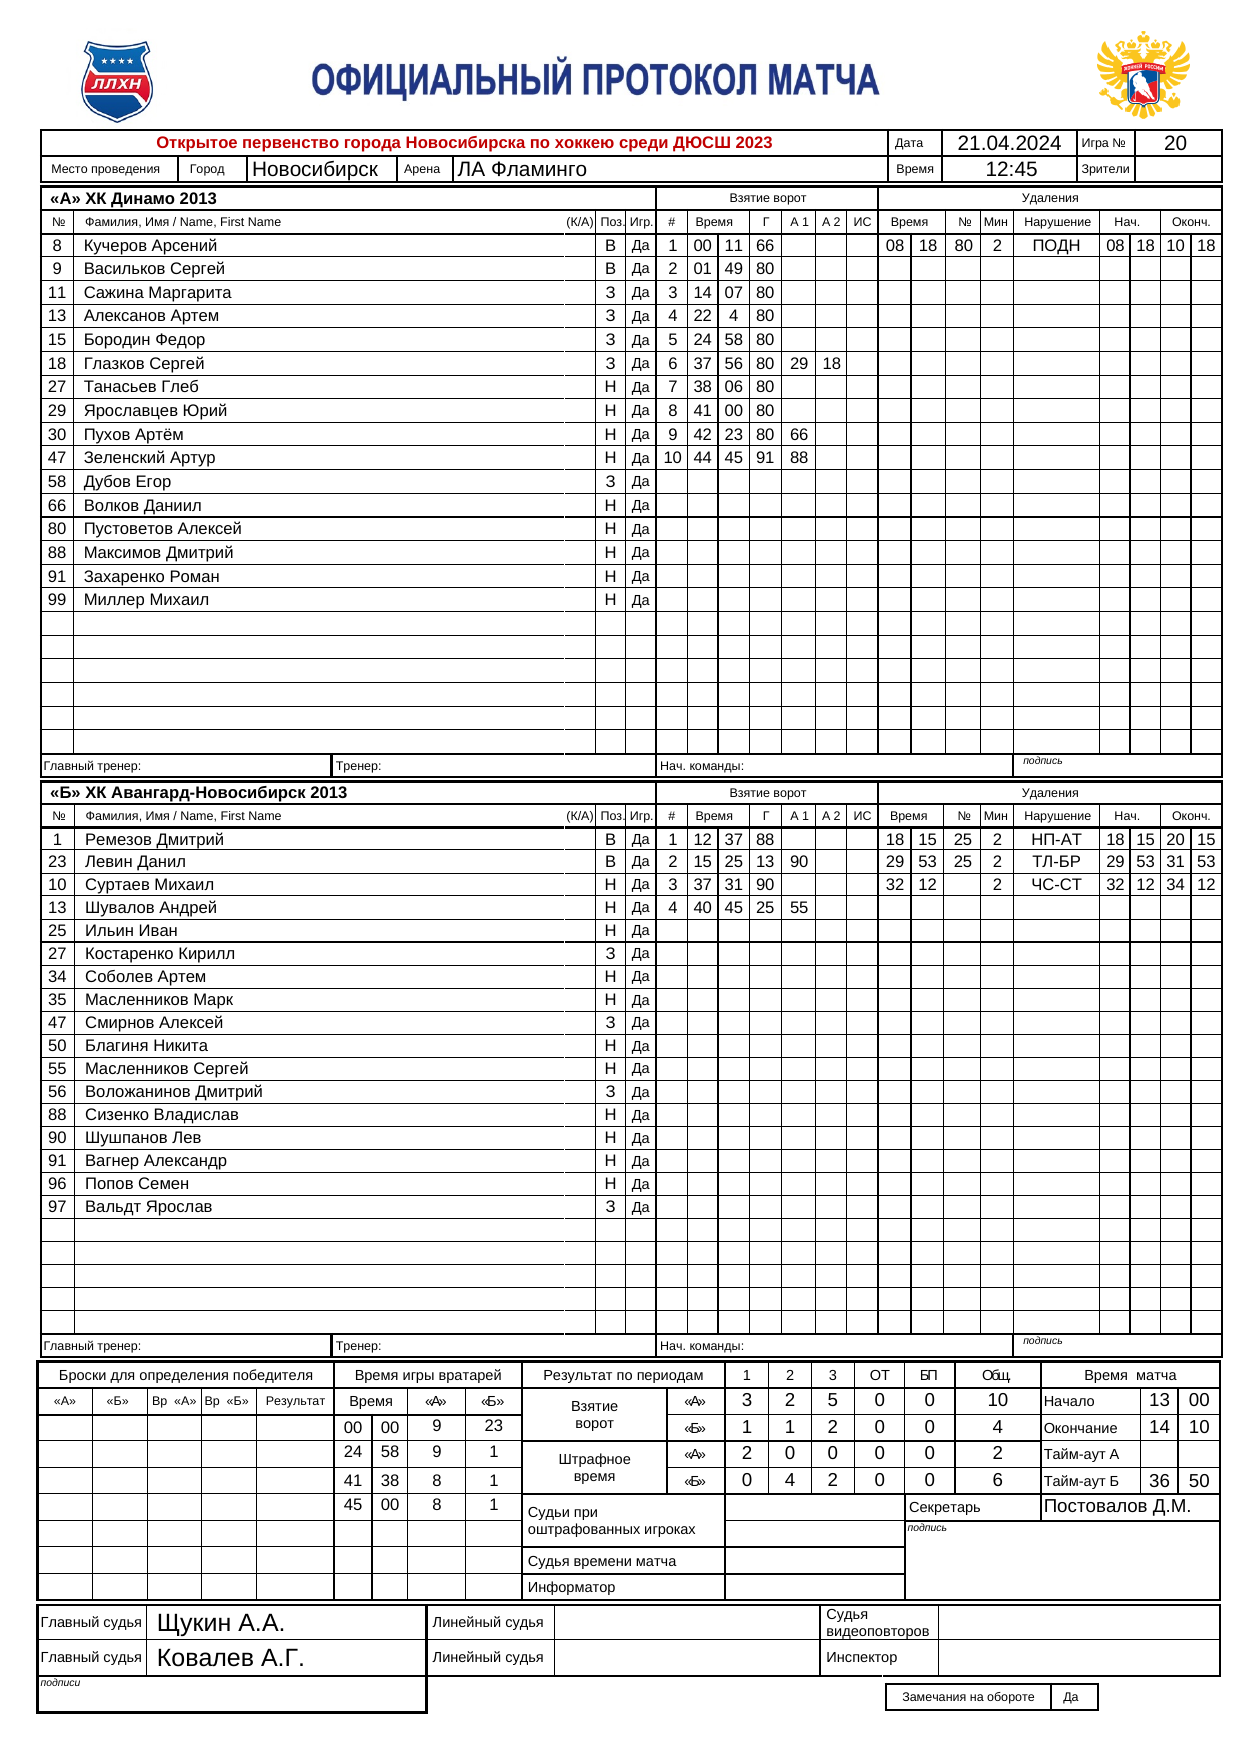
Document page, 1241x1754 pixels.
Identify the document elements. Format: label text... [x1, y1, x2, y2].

table_cell [847, 1242, 877, 1264]
table_cell [946, 352, 980, 374]
table_cell [816, 446, 846, 469]
table_cell [75, 1242, 564, 1264]
table_cell [1100, 518, 1129, 540]
table_cell [565, 1058, 595, 1079]
table_cell Шувалов Андрей [75, 896, 564, 918]
table_cell [1014, 588, 1099, 611]
table_cell [816, 399, 846, 422]
table_cell 24 [688, 328, 717, 351]
table_cell Да [626, 920, 655, 941]
table_cell [1161, 659, 1190, 682]
table_cell [688, 1081, 717, 1103]
table_cell [879, 1265, 910, 1287]
table_cell Да [626, 470, 655, 493]
table_cell [688, 943, 717, 964]
table_cell [1161, 541, 1190, 564]
table_cell [1161, 281, 1190, 303]
table_cell [847, 423, 877, 445]
table_cell Инспектор [821, 1640, 938, 1675]
table_cell 0 [855, 1442, 904, 1467]
table_cell [816, 612, 846, 634]
table_cell [782, 565, 815, 587]
table_cell [719, 1196, 749, 1218]
table_cell Васильков Сергей [74, 257, 564, 280]
table_cell Бородин Федор [74, 328, 564, 351]
table_cell [1161, 1288, 1190, 1310]
table_cell [1192, 565, 1221, 587]
table_cell [782, 1242, 815, 1264]
table_cell [1131, 565, 1160, 587]
table_cell [944, 1265, 980, 1287]
table_header Время игры вратарей [335, 1363, 521, 1387]
table_cell [565, 376, 595, 398]
table_cell 0 [855, 1389, 904, 1413]
table_cell Арена [398, 157, 452, 181]
table_cell [782, 920, 815, 941]
table_cell подпись [1014, 1335, 1221, 1356]
table_cell [912, 470, 945, 493]
table_cell [1192, 494, 1221, 516]
table_cell [981, 943, 1013, 964]
table_cell [879, 281, 910, 303]
table_cell [750, 1265, 781, 1287]
table_cell Время [688, 211, 749, 233]
table_cell [565, 1081, 595, 1103]
table_cell [782, 1288, 815, 1310]
table_cell [782, 659, 815, 682]
table_cell [1014, 565, 1099, 587]
table_cell [1100, 1311, 1129, 1333]
table_cell Время [879, 805, 943, 826]
table_cell 08 [879, 235, 910, 256]
table_cell [750, 636, 781, 658]
table_cell [657, 1150, 687, 1172]
table_cell [944, 989, 980, 1011]
table_cell [1014, 1196, 1099, 1218]
table_cell Левин Данил [75, 850, 564, 872]
table_cell [1161, 1265, 1190, 1287]
table_cell Главный судья [39, 1640, 146, 1675]
table_cell [782, 1104, 815, 1126]
table_cell [1100, 470, 1129, 493]
table_cell [816, 989, 846, 1011]
table_cell [816, 1058, 846, 1079]
table_cell [148, 1574, 201, 1599]
table_cell [1192, 376, 1221, 398]
table_cell Захаренко Роман [74, 565, 564, 587]
table_cell [782, 1219, 815, 1241]
table_cell [944, 1081, 980, 1103]
table_cell Да [626, 518, 655, 540]
table_cell [912, 659, 945, 682]
table_cell [688, 1104, 717, 1126]
table_cell [750, 1150, 781, 1172]
table_cell [981, 588, 1013, 611]
table_cell 2 [981, 850, 1013, 872]
table_cell НП-АТ [1014, 829, 1099, 849]
table_cell 0 [905, 1389, 954, 1413]
table_cell 1 [657, 829, 687, 849]
table_cell [1131, 446, 1160, 469]
table_cell [879, 1035, 910, 1057]
table_cell [1192, 659, 1221, 682]
table_cell Новосибирск [248, 157, 396, 181]
table_cell [981, 376, 1013, 398]
table_cell 88 [42, 541, 73, 564]
table_cell [42, 1265, 74, 1287]
table_cell [257, 1468, 333, 1493]
table_cell Оконч. [1161, 805, 1221, 826]
table_cell 58 [719, 328, 749, 351]
table_cell [782, 588, 815, 611]
table_cell 14 [1141, 1415, 1177, 1440]
table_cell [428, 1677, 882, 1711]
table_cell 80 [946, 235, 980, 256]
table_cell [93, 1547, 147, 1573]
table_cell [1131, 352, 1160, 374]
table_cell [1131, 966, 1160, 987]
table_cell Г [750, 211, 781, 233]
table_cell 00 [373, 1416, 407, 1440]
table_cell [1131, 1058, 1160, 1079]
table_cell «Б» [668, 1415, 724, 1440]
table_cell [944, 1058, 980, 1079]
table_cell [981, 257, 1013, 280]
table_cell [719, 565, 749, 587]
table_cell 00 [719, 399, 749, 422]
table_cell [1014, 1173, 1099, 1195]
table_cell [39, 1574, 92, 1599]
table_cell 90 [42, 1127, 74, 1149]
table_header Взятие ворот [657, 783, 877, 803]
table_cell [816, 1012, 846, 1033]
table_cell [1161, 707, 1190, 729]
table_cell 32 [879, 874, 910, 895]
table_cell Да [626, 850, 655, 872]
table_cell Н [596, 1150, 625, 1172]
table_header «Б» ХК Авангард-Новосибирск 2013 [42, 783, 655, 803]
table_cell Линейный судья [428, 1606, 554, 1639]
table_cell [688, 1311, 717, 1333]
table_cell [782, 683, 815, 706]
table_cell [847, 1311, 877, 1333]
table_cell 18 [816, 352, 846, 374]
table_cell [750, 1104, 781, 1126]
table_header 21.04.2024 [943, 131, 1076, 155]
table_cell 3 [657, 281, 687, 303]
table_cell [981, 1058, 1013, 1079]
table_cell [879, 1127, 910, 1149]
table_cell 88 [42, 1104, 74, 1126]
table_cell [816, 470, 846, 493]
table_cell Город [179, 157, 246, 181]
table_cell [816, 1265, 846, 1287]
table_cell [750, 659, 781, 682]
table_cell [688, 1127, 717, 1149]
table_cell [981, 989, 1013, 1011]
table_cell [1192, 518, 1221, 540]
table_cell [847, 565, 877, 587]
table_cell [816, 1311, 846, 1333]
table_cell [1161, 588, 1190, 611]
table_cell [657, 659, 687, 682]
table_cell [657, 1219, 687, 1241]
table_cell 80 [750, 257, 781, 280]
table_cell [1014, 1081, 1099, 1103]
table_cell [1100, 1127, 1129, 1149]
table_cell Сизенко Владислав [75, 1104, 564, 1126]
table_cell [726, 1548, 904, 1573]
table_cell [74, 730, 564, 753]
table_cell [719, 494, 749, 516]
table_cell 0 [905, 1415, 954, 1440]
table_cell [750, 966, 781, 987]
table_cell [1161, 943, 1190, 964]
table_cell [1192, 612, 1221, 634]
table_cell [74, 659, 564, 682]
table_cell [847, 1265, 877, 1287]
table_cell [719, 920, 749, 941]
table_cell [719, 541, 749, 564]
table_cell [565, 565, 595, 587]
table_cell [719, 989, 749, 1011]
table_cell [816, 518, 846, 540]
table_cell № [944, 805, 980, 826]
table_cell [1192, 328, 1221, 351]
table_cell [944, 1288, 980, 1310]
table_cell З [596, 470, 625, 493]
table_cell Н [596, 896, 625, 918]
table_cell [1192, 636, 1221, 658]
table_cell [981, 612, 1013, 634]
table_cell [912, 1196, 943, 1218]
table_cell Да [626, 257, 655, 280]
table_cell [596, 1288, 625, 1310]
table_cell [148, 1494, 201, 1520]
table_cell [946, 305, 980, 327]
table_cell [1131, 281, 1160, 303]
table_cell [1014, 1104, 1099, 1126]
table_cell [944, 943, 980, 964]
table_cell [750, 1242, 781, 1264]
table_cell [565, 1035, 595, 1057]
table_cell Главный судья [39, 1606, 146, 1639]
table_cell [879, 1311, 910, 1333]
table_cell [981, 966, 1013, 987]
table_cell [1100, 541, 1129, 564]
table_cell [719, 966, 749, 987]
table_cell 15 [688, 850, 717, 872]
table_cell [1192, 1150, 1221, 1172]
table_cell [946, 707, 980, 729]
table_cell 14 [688, 281, 717, 303]
table_cell 80 [750, 376, 781, 398]
table_cell [912, 1150, 943, 1172]
table_cell Время [889, 157, 941, 181]
table_cell [1014, 683, 1099, 706]
table_cell Оконч. [1161, 211, 1221, 233]
table_cell 29 [879, 850, 910, 872]
table_cell [816, 1196, 846, 1218]
table_cell [1192, 423, 1221, 445]
table_cell 10 [657, 446, 687, 469]
table_cell [1100, 328, 1129, 351]
table_cell [1161, 1035, 1190, 1057]
table_cell [75, 1311, 564, 1333]
table_cell [688, 612, 717, 634]
table_cell Поз. [596, 805, 625, 826]
table_cell [1014, 541, 1099, 564]
table_cell [847, 494, 877, 516]
table_cell Смирнов Алексей [75, 1012, 564, 1033]
table_cell [565, 235, 595, 256]
table_cell [657, 989, 687, 1011]
table_cell 13 [42, 305, 73, 327]
table_cell 9 [408, 1416, 465, 1440]
table_cell З [596, 305, 625, 327]
table_cell «А» [668, 1389, 724, 1413]
table_cell [912, 1311, 943, 1333]
table_cell [782, 1035, 815, 1057]
table_cell 18 [1192, 235, 1221, 256]
table_cell Да [626, 989, 655, 1011]
table_cell Вальдт Ярослав [75, 1196, 564, 1218]
table_cell [1131, 730, 1160, 753]
table_cell [946, 730, 980, 753]
table_cell [1161, 1058, 1190, 1079]
table_cell [981, 1035, 1013, 1057]
table_cell [719, 1104, 749, 1126]
table_cell [782, 1058, 815, 1079]
table_cell «А» [39, 1389, 92, 1413]
table_cell 37 [719, 829, 749, 849]
table_cell [1131, 1127, 1160, 1149]
table_cell [879, 636, 910, 658]
table_cell [981, 399, 1013, 422]
table_cell Фамилия, Имя / Name, First Name [74, 211, 565, 233]
table_cell Взятие ворот [523, 1389, 666, 1440]
table_header 1 [726, 1363, 768, 1387]
table_cell Благиня Никита [75, 1035, 564, 1057]
table_cell 25 [944, 829, 980, 849]
table_cell [688, 541, 717, 564]
table_cell [688, 920, 717, 941]
table_cell [1014, 920, 1099, 941]
table_cell [750, 707, 781, 729]
table_cell 1 [769, 1415, 811, 1440]
table_cell Да [626, 896, 655, 918]
table_cell [1161, 1012, 1190, 1033]
table_cell [981, 659, 1013, 682]
table_cell [565, 612, 595, 634]
table_cell [847, 1288, 877, 1310]
table_cell [565, 730, 595, 753]
table_cell [782, 281, 815, 303]
table_cell [879, 352, 910, 374]
table_cell [750, 1288, 781, 1310]
table_cell 0 [855, 1415, 904, 1440]
table_cell 10 [1179, 1415, 1219, 1440]
table_cell [847, 376, 877, 398]
table_cell 10 [1161, 235, 1190, 256]
table_cell [74, 612, 564, 634]
table_cell [1161, 399, 1190, 422]
table_cell [1192, 446, 1221, 469]
table_cell [879, 1012, 910, 1033]
table_cell Ильин Иван [75, 920, 564, 941]
table_cell 80 [750, 399, 781, 422]
table_cell [726, 1521, 904, 1546]
table_cell [1100, 943, 1129, 964]
table_cell [1100, 446, 1129, 469]
table_cell [981, 446, 1013, 469]
table_cell [912, 1127, 943, 1149]
table_cell Штрафное время [523, 1442, 666, 1493]
table_cell [565, 1265, 595, 1287]
table_cell 56 [42, 1081, 74, 1103]
table_cell [782, 874, 815, 895]
table_cell [944, 1104, 980, 1126]
table_cell [847, 1104, 877, 1126]
table_cell Да [626, 328, 655, 351]
table_cell Н [596, 446, 625, 469]
table_cell [688, 659, 717, 682]
table_cell Н [596, 989, 625, 1011]
table_cell [657, 494, 687, 516]
table_cell Ярославцев Юрий [74, 399, 564, 422]
table_cell [1161, 683, 1190, 706]
table_cell [1014, 1242, 1099, 1264]
table_cell № [946, 211, 980, 233]
table_cell [688, 1058, 717, 1079]
table_cell [1161, 352, 1190, 374]
picture [5, 28, 1197, 129]
table_cell [816, 328, 846, 351]
table_cell [879, 1081, 910, 1103]
table_cell [1131, 494, 1160, 516]
table_cell [202, 1574, 256, 1599]
table_cell [688, 1150, 717, 1172]
table_cell 50 [42, 1035, 74, 1057]
table_cell [847, 920, 877, 941]
table_cell 99 [42, 588, 73, 611]
table_cell [946, 683, 980, 706]
table_cell [816, 636, 846, 658]
table_cell [565, 470, 595, 493]
table_cell [816, 1150, 846, 1172]
table_cell [74, 683, 564, 706]
table_cell 1 [657, 235, 687, 256]
table_cell [719, 1012, 749, 1033]
table_cell [1161, 989, 1190, 1011]
table_cell [719, 1311, 749, 1333]
table_cell [981, 1150, 1013, 1172]
table_cell 1 [42, 829, 74, 849]
table_cell [782, 305, 815, 327]
table_cell 2 [981, 235, 1013, 256]
table_cell [148, 1468, 201, 1493]
table_cell [946, 376, 980, 398]
table_cell [816, 494, 846, 516]
table_cell [1014, 352, 1099, 374]
table_cell [688, 966, 717, 987]
table_cell [657, 1104, 687, 1126]
table_cell 10 [42, 874, 74, 895]
table_cell [565, 494, 595, 516]
table_cell [944, 1150, 980, 1172]
table_cell 13 [1141, 1389, 1177, 1413]
table_cell 4 [769, 1468, 811, 1493]
table_cell Воложанинов Дмитрий [75, 1081, 564, 1103]
table_cell [816, 1035, 846, 1057]
table_cell [912, 707, 945, 729]
table_cell [847, 541, 877, 564]
table_cell [626, 707, 655, 729]
table_cell [782, 1173, 815, 1195]
table_cell ТЛ-БР [1014, 850, 1099, 872]
table_cell [879, 943, 910, 964]
table_cell Мин [981, 805, 1013, 826]
table_cell [74, 707, 564, 729]
table_cell «А» [408, 1389, 465, 1413]
table_cell [1014, 423, 1099, 445]
table_cell 2 [812, 1415, 854, 1440]
table_cell [944, 966, 980, 987]
table_cell [847, 966, 877, 987]
table_cell [1100, 399, 1129, 422]
table_cell [555, 1606, 819, 1639]
table_cell [42, 1219, 74, 1241]
table_cell [750, 1012, 781, 1033]
table_cell [879, 588, 910, 611]
table_cell [688, 1196, 717, 1218]
table_cell 13 [750, 850, 781, 872]
table_cell Да [626, 1196, 655, 1218]
table_cell 01 [688, 257, 717, 280]
table_cell [1014, 966, 1099, 987]
table_cell [816, 966, 846, 987]
table_cell [879, 257, 910, 280]
table_cell 12 [912, 874, 943, 895]
table_cell З [596, 1081, 625, 1103]
table_cell Да [626, 829, 655, 849]
table_cell [816, 565, 846, 587]
table_cell В [596, 257, 625, 280]
table_cell 0 [769, 1442, 811, 1467]
table_cell 6 [956, 1468, 1040, 1493]
table_cell [1192, 683, 1221, 706]
table_cell 42 [688, 423, 717, 445]
table_cell [981, 1012, 1013, 1033]
table_cell [688, 1035, 717, 1057]
table_cell [912, 541, 945, 564]
table_cell [565, 850, 595, 872]
table_cell Суртаев Михаил [75, 874, 564, 895]
table_cell [944, 1035, 980, 1057]
table_cell [912, 1104, 943, 1126]
table_cell 00 [335, 1416, 371, 1440]
table_cell [939, 1606, 1219, 1639]
table_cell 4 [956, 1415, 1040, 1440]
table_header Взятие ворот [657, 188, 877, 209]
table_cell [750, 920, 781, 941]
table_cell ЧС-СТ [1014, 874, 1099, 895]
table_cell [750, 1219, 781, 1241]
table_cell 5 [657, 328, 687, 351]
table_cell [408, 1574, 465, 1599]
table_cell [750, 494, 781, 516]
table_cell 00 [373, 1494, 407, 1520]
table_cell Н [596, 518, 625, 540]
table_cell В [596, 850, 625, 872]
table_cell ИС [847, 211, 877, 233]
table_cell [946, 494, 980, 516]
table_cell [981, 1081, 1013, 1103]
table_cell Да [626, 446, 655, 469]
table_cell [1192, 943, 1221, 964]
table_cell [879, 518, 910, 540]
table_cell [879, 1242, 910, 1264]
table_cell [816, 943, 846, 964]
table_cell 0 [905, 1468, 954, 1493]
table_cell [944, 1012, 980, 1033]
table_cell [1192, 470, 1221, 493]
table_cell [596, 1311, 625, 1333]
table_cell [750, 565, 781, 587]
table_cell Пустоветов Алексей [74, 518, 564, 540]
table_cell 80 [750, 352, 781, 374]
table_cell [912, 612, 945, 634]
table_cell [408, 1547, 465, 1573]
table_cell [42, 707, 73, 729]
table_cell [1161, 257, 1190, 280]
table_cell 2 [769, 1389, 811, 1413]
table_cell [1100, 1012, 1129, 1033]
table_cell Да [626, 565, 655, 587]
table_cell [565, 352, 595, 374]
table_cell [657, 1242, 687, 1264]
table_cell [912, 1035, 943, 1057]
table_cell Да [626, 1104, 655, 1126]
table_cell [750, 1196, 781, 1218]
table_cell [1161, 1196, 1190, 1218]
table_header Открытое первенство города Новосибирска по хоккею среди ДЮСШ 2023 [42, 131, 887, 155]
table_cell [946, 281, 980, 303]
table_header Броски для определения победителя [39, 1363, 333, 1387]
table_cell [981, 470, 1013, 493]
table_cell 66 [42, 494, 73, 516]
table_cell [565, 305, 595, 327]
table_cell [1131, 707, 1160, 729]
table_cell Н [596, 920, 625, 941]
table_cell [946, 636, 980, 658]
table_cell [782, 612, 815, 634]
table_cell [944, 1219, 980, 1241]
table_cell [565, 683, 595, 706]
table_cell [1100, 966, 1129, 987]
table_cell 25 [719, 850, 749, 872]
table_cell подпись [1014, 755, 1221, 776]
table_cell Информатор [523, 1575, 724, 1599]
table_cell [782, 636, 815, 658]
table_cell Время [335, 1389, 407, 1413]
table_cell [912, 305, 945, 327]
table_cell [1100, 989, 1129, 1011]
table_cell [1014, 399, 1099, 422]
table_cell [847, 636, 877, 658]
table_cell [1161, 636, 1190, 658]
table_cell Попов Семен [75, 1173, 564, 1195]
table_cell [1014, 1265, 1099, 1287]
table_cell 5 [812, 1389, 854, 1413]
table_cell [1014, 707, 1099, 729]
table_cell Н [596, 423, 625, 445]
table_cell 25 [750, 896, 781, 918]
table_cell [1131, 1081, 1160, 1103]
table_cell [719, 1058, 749, 1079]
table_cell Да [626, 1081, 655, 1103]
table_cell [596, 636, 625, 658]
table_cell [816, 850, 846, 872]
table_cell [565, 1311, 595, 1333]
table_cell [816, 1288, 846, 1310]
table_cell [1131, 612, 1160, 634]
table_cell [847, 470, 877, 493]
table_cell [1014, 1058, 1099, 1079]
table_cell Танасьев Глеб [74, 376, 564, 398]
table_cell [944, 896, 980, 918]
table_cell Тайм-аут А [1042, 1441, 1140, 1467]
table_cell [981, 896, 1013, 918]
table_cell Н [596, 1035, 625, 1057]
table_cell [946, 565, 980, 587]
table_cell [750, 588, 781, 611]
table_cell [912, 730, 945, 753]
table_cell [1131, 1288, 1160, 1310]
table_cell [1014, 730, 1099, 753]
table_cell [782, 1150, 815, 1172]
table_header Удаления [879, 783, 1221, 803]
table_cell Н [596, 376, 625, 398]
table_cell подпись [906, 1522, 1219, 1599]
table_cell А 2 [816, 805, 846, 826]
table_cell 44 [688, 446, 717, 469]
table_cell 80 [750, 281, 781, 303]
table_cell [565, 1173, 595, 1195]
table_cell [1100, 1081, 1129, 1103]
table_cell [912, 1081, 943, 1103]
table_cell [847, 829, 877, 849]
table_cell [1131, 1265, 1160, 1287]
table_cell Глазков Сергей [74, 352, 564, 374]
table_cell [148, 1547, 201, 1573]
table_cell [782, 1127, 815, 1149]
table_cell З [596, 1012, 625, 1033]
table_header Общ. [956, 1363, 1040, 1387]
table_cell [657, 1012, 687, 1033]
table_cell [42, 1311, 74, 1333]
table_cell Волков Даниил [74, 494, 564, 516]
table_cell [816, 730, 846, 753]
table_header 2 [769, 1363, 811, 1387]
table_cell [816, 541, 846, 564]
table_cell [565, 659, 595, 682]
table_cell 11 [719, 235, 749, 256]
table_cell [981, 1219, 1013, 1241]
table_cell [1131, 636, 1160, 658]
table_cell [847, 612, 877, 634]
table_cell [1100, 730, 1129, 753]
table_cell [981, 281, 1013, 303]
table_cell [912, 399, 945, 422]
table_cell А 1 [782, 805, 815, 826]
table_cell [912, 446, 945, 469]
table_cell [1192, 541, 1221, 564]
table_cell 8 [408, 1494, 465, 1520]
table_cell Да [626, 352, 655, 374]
table_cell [879, 541, 910, 564]
table_cell Ремезов Дмитрий [75, 829, 564, 849]
table_cell Тайм-аут Б [1042, 1468, 1140, 1493]
table_cell [565, 896, 595, 918]
table_cell [1014, 659, 1099, 682]
table_cell [1014, 470, 1099, 493]
table_cell [981, 1196, 1013, 1218]
table_cell [466, 1521, 521, 1546]
table_cell [912, 494, 945, 516]
table_cell [1100, 257, 1129, 280]
table_cell [596, 612, 625, 634]
table_cell [657, 730, 687, 753]
table_cell [847, 1058, 877, 1079]
table_cell [879, 707, 910, 729]
table_cell [1192, 1127, 1221, 1149]
table_cell [782, 829, 815, 849]
table_cell 25 [42, 920, 74, 941]
table_cell [626, 1242, 655, 1264]
table_cell [782, 989, 815, 1011]
table_cell [1131, 1196, 1160, 1218]
table_cell [565, 1196, 595, 1218]
table_cell [257, 1574, 333, 1599]
table_cell [1014, 636, 1099, 658]
table_cell Да [626, 1173, 655, 1195]
table_cell ЛА Фламинго [454, 157, 887, 181]
table_cell (К/А) [565, 211, 595, 233]
table_cell [148, 1416, 201, 1440]
table_cell [782, 235, 815, 256]
table_cell [719, 1242, 749, 1264]
table_cell [847, 874, 877, 895]
table_cell [1136, 157, 1221, 181]
table_cell 41 [335, 1468, 371, 1493]
table_cell Нач. команды: [657, 755, 1012, 776]
table_cell [847, 1035, 877, 1057]
table_cell Да [626, 305, 655, 327]
table_cell [912, 518, 945, 540]
table_cell [657, 518, 687, 540]
table_cell [847, 1173, 877, 1195]
table_cell [1014, 1035, 1099, 1057]
table_cell 66 [750, 235, 781, 256]
table_cell «Б» [668, 1468, 724, 1493]
table_cell [912, 966, 943, 987]
table_cell [1131, 1219, 1160, 1241]
table_cell [847, 281, 877, 303]
table_cell [912, 1173, 943, 1195]
table_cell [1099, 1682, 1220, 1711]
table_cell [750, 730, 781, 753]
table_cell Да [626, 1150, 655, 1172]
table_cell 37 [688, 874, 717, 895]
table_cell [565, 588, 595, 611]
table_cell [981, 565, 1013, 587]
table_cell [1161, 896, 1190, 918]
table_cell Вр «А» [148, 1389, 201, 1413]
table_cell Тренер: [333, 1335, 655, 1356]
table_cell [565, 1219, 595, 1241]
table_cell З [596, 1196, 625, 1218]
table_cell 13 [42, 896, 74, 918]
table_cell [912, 376, 945, 398]
table_cell [816, 707, 846, 729]
table_cell [202, 1441, 256, 1467]
table_cell [688, 1288, 717, 1310]
table_cell [879, 470, 910, 493]
table_cell [1100, 281, 1129, 303]
table_cell [1131, 1173, 1160, 1195]
table_cell Время [688, 805, 749, 826]
table_cell 18 [1100, 829, 1129, 849]
table_cell Окончание [1042, 1415, 1140, 1440]
table_cell 2 [657, 257, 687, 280]
table_cell [1014, 494, 1099, 516]
table_cell [981, 1311, 1013, 1333]
table_cell [944, 1127, 980, 1149]
table_cell [1014, 1127, 1099, 1149]
table_cell 4 [719, 305, 749, 327]
table_cell [657, 1081, 687, 1103]
table_cell «А» [668, 1442, 724, 1467]
table_cell [1100, 896, 1129, 918]
table_cell [202, 1468, 256, 1493]
table_cell Н [596, 494, 625, 516]
table_cell [657, 1288, 687, 1310]
table_cell Да [626, 1058, 655, 1079]
table_cell [688, 518, 717, 540]
table_cell [847, 1196, 877, 1218]
table_cell [596, 1265, 625, 1287]
table_cell 80 [750, 305, 781, 327]
table_cell [75, 1219, 564, 1241]
table_cell [816, 1081, 846, 1103]
table_cell [883, 1677, 1220, 1681]
table_cell [719, 1219, 749, 1241]
table_cell Судья видеоповторов [821, 1606, 938, 1639]
table_cell Да [626, 423, 655, 445]
table_cell [719, 636, 749, 658]
table_cell [1014, 989, 1099, 1011]
table_cell [912, 257, 945, 280]
table_cell [981, 305, 1013, 327]
table_cell 9 [408, 1441, 465, 1467]
table_cell Щукин А.А. [147, 1606, 425, 1639]
table_cell [93, 1494, 147, 1520]
table_cell 2 [657, 850, 687, 872]
table_cell [816, 423, 846, 445]
table_cell [555, 1640, 819, 1675]
table_cell [93, 1574, 147, 1599]
table_cell [1100, 588, 1129, 611]
table_cell 56 [719, 352, 749, 374]
table_cell [879, 896, 910, 918]
table_cell Начало [1042, 1389, 1140, 1413]
table_cell 32 [1100, 874, 1129, 895]
table_cell [565, 874, 595, 895]
table_cell 15 [42, 328, 73, 351]
table_cell [782, 707, 815, 729]
table_cell Сажина Маргарита [74, 281, 564, 303]
table_cell [782, 943, 815, 964]
table_cell [879, 683, 910, 706]
table_cell Результат [257, 1389, 333, 1413]
table_cell Судья времени матча [523, 1548, 724, 1573]
table_cell [1131, 1012, 1160, 1033]
table_cell [688, 1242, 717, 1264]
table_cell 45 [719, 896, 749, 918]
table_cell [657, 1127, 687, 1149]
table_cell [879, 423, 910, 445]
table_cell Н [596, 541, 625, 564]
table_cell [944, 1242, 980, 1264]
table_cell [847, 943, 877, 964]
table_cell [565, 446, 595, 469]
table_cell [1014, 257, 1099, 280]
table_cell [596, 1242, 625, 1264]
table_cell 50 [1179, 1468, 1219, 1493]
table_cell [565, 1288, 595, 1310]
table_cell [816, 1173, 846, 1195]
table_cell [1161, 612, 1190, 634]
table_cell 91 [42, 565, 73, 587]
table_cell [879, 1173, 910, 1195]
table_cell Г [750, 805, 781, 826]
table_cell [1100, 376, 1129, 398]
table_cell [1131, 257, 1160, 280]
table_cell [782, 966, 815, 987]
table_cell Н [596, 565, 625, 587]
table_cell 38 [373, 1468, 407, 1493]
table_cell [981, 683, 1013, 706]
table_cell [1131, 518, 1160, 540]
table_cell [719, 518, 749, 540]
table_cell [688, 1219, 717, 1241]
table_cell [847, 328, 877, 351]
table_cell Кучеров Арсений [74, 235, 564, 256]
table_cell [782, 541, 815, 564]
table_cell [1131, 328, 1160, 351]
table_cell [657, 636, 687, 658]
table_cell [1014, 328, 1099, 351]
table_cell [782, 1196, 815, 1218]
table_cell [1131, 399, 1160, 422]
table_cell Да [626, 943, 655, 964]
table_cell [74, 636, 564, 658]
table_cell [1192, 920, 1221, 941]
table_cell 31 [1161, 850, 1190, 872]
table_cell А 1 [782, 211, 815, 233]
table_cell [657, 612, 687, 634]
table_cell 91 [750, 446, 781, 469]
table_cell [1100, 1035, 1129, 1057]
table_cell [726, 1575, 904, 1599]
table_cell 12 [1131, 874, 1160, 895]
table_cell [879, 1058, 910, 1079]
table_cell [750, 1081, 781, 1103]
table_cell Линейный судья [428, 1640, 554, 1675]
table_cell [847, 1081, 877, 1103]
table_cell [981, 636, 1013, 658]
table_cell [946, 423, 980, 445]
table_cell 45 [335, 1494, 371, 1520]
table_cell [946, 659, 980, 682]
table_cell [981, 328, 1013, 351]
table_cell [1100, 1173, 1129, 1195]
table_cell [782, 1311, 815, 1333]
table_cell Судьи при оштрафованных игроках [523, 1495, 724, 1546]
table_cell Игр. [626, 805, 655, 826]
table_cell 4 [657, 896, 687, 918]
table_cell Нач. [1100, 211, 1160, 233]
table_cell 41 [688, 399, 717, 422]
table_cell [816, 683, 846, 706]
table_cell [912, 636, 945, 658]
table_cell [565, 1127, 595, 1149]
table_cell [1161, 328, 1190, 351]
table_cell [626, 683, 655, 706]
table_cell 4 [657, 305, 687, 327]
table_cell [688, 636, 717, 658]
table_cell [981, 1265, 1013, 1287]
table_cell [912, 920, 943, 941]
table_cell З [596, 943, 625, 964]
table_cell 23 [466, 1416, 521, 1440]
table_cell 15 [1131, 829, 1160, 849]
table_cell 8 [42, 235, 73, 256]
table_cell Мин [981, 211, 1013, 233]
table_cell Масленников Сергей [75, 1058, 564, 1079]
table_cell Главный тренер: [42, 1335, 330, 1356]
table_cell [816, 1219, 846, 1241]
table_cell [657, 683, 687, 706]
table_cell [782, 1081, 815, 1103]
table_cell [1131, 305, 1160, 327]
table_cell [1131, 423, 1160, 445]
table_cell Н [596, 1173, 625, 1195]
table_cell 34 [1161, 874, 1190, 895]
table_cell 1 [466, 1494, 521, 1520]
table_cell [1192, 1311, 1221, 1333]
table_cell [626, 1265, 655, 1287]
table_cell [1192, 305, 1221, 327]
table_cell 6 [657, 352, 687, 374]
table_cell [1192, 352, 1221, 374]
table_cell [912, 328, 945, 351]
table_cell [1192, 707, 1221, 729]
table_cell [1014, 943, 1099, 964]
table_cell 66 [782, 423, 815, 445]
table_cell 18 [42, 352, 73, 374]
table_cell 55 [782, 896, 815, 918]
table_cell [1131, 683, 1160, 706]
table_cell 29 [782, 352, 815, 374]
table_cell [688, 588, 717, 611]
table_cell Поз. [596, 211, 625, 233]
table_cell [750, 683, 781, 706]
table_cell [816, 281, 846, 303]
table_cell [946, 470, 980, 493]
table_cell [626, 730, 655, 753]
table_cell [1161, 446, 1190, 469]
table_cell [1161, 1311, 1190, 1333]
table_cell 37 [688, 352, 717, 374]
table_cell [373, 1521, 407, 1546]
table_cell [1100, 1288, 1129, 1310]
table_cell 25 [944, 850, 980, 872]
table_cell # [657, 211, 687, 233]
table_cell 0 [855, 1468, 904, 1493]
table_cell [657, 541, 687, 564]
table_cell [944, 920, 980, 941]
table_cell [1131, 541, 1160, 564]
table_cell [1161, 1081, 1190, 1103]
table_cell [565, 966, 595, 987]
table_cell [782, 518, 815, 540]
table_cell [42, 659, 73, 682]
table_cell [847, 707, 877, 729]
table_cell [565, 328, 595, 351]
table_cell [657, 1311, 687, 1333]
table_cell [257, 1441, 333, 1467]
table_cell [1131, 1242, 1160, 1264]
table_cell 80 [750, 423, 781, 445]
table_cell [1131, 1035, 1160, 1057]
table_cell [1192, 1058, 1221, 1079]
table_cell [596, 683, 625, 706]
table_cell [565, 541, 595, 564]
table_cell 47 [42, 1012, 74, 1033]
table_cell 88 [782, 446, 815, 469]
table_cell Главный тренер: [42, 755, 330, 776]
table_cell [1131, 943, 1160, 964]
table_cell [1192, 281, 1221, 303]
table_cell [719, 707, 749, 729]
table_cell 38 [688, 376, 717, 398]
table_cell В [596, 829, 625, 849]
table_cell 15 [912, 829, 943, 849]
table_cell [782, 376, 815, 398]
table_cell [816, 920, 846, 941]
table_cell [565, 423, 595, 445]
table_cell [1131, 470, 1160, 493]
table_cell 00 [688, 235, 717, 256]
table_cell Секретарь [906, 1495, 1040, 1520]
table_cell 22 [688, 305, 717, 327]
table_cell [1161, 376, 1190, 398]
table_cell «Б» [93, 1389, 147, 1413]
table_cell [879, 1196, 910, 1218]
table_cell [816, 1104, 846, 1126]
table_cell [148, 1521, 201, 1546]
table_cell [257, 1547, 333, 1573]
table_cell [657, 1196, 687, 1218]
table_cell [657, 1058, 687, 1079]
table_cell [626, 636, 655, 658]
table_cell [879, 920, 910, 941]
table_cell [596, 659, 625, 682]
table_cell 3 [726, 1389, 768, 1413]
table_cell [981, 707, 1013, 729]
table_cell [1014, 612, 1099, 634]
table_cell Да [626, 1012, 655, 1033]
table_cell [1014, 1288, 1099, 1310]
table_cell [879, 1288, 910, 1310]
table_cell [1100, 1265, 1129, 1287]
table_cell [719, 1127, 749, 1149]
table_cell [1100, 352, 1129, 374]
table_cell [719, 1081, 749, 1103]
table_cell [1192, 896, 1221, 918]
table_cell Нарушение [1014, 805, 1099, 826]
table_cell [944, 1173, 980, 1195]
table_cell Н [596, 966, 625, 987]
table_cell 91 [42, 1150, 74, 1172]
table_cell Нач. [1100, 805, 1160, 826]
table_cell 9 [42, 257, 73, 280]
table_cell [946, 588, 980, 611]
table_cell [847, 896, 877, 918]
table_cell [879, 659, 910, 682]
table_cell Шушпанов Лев [75, 1127, 564, 1149]
table_cell [1131, 1104, 1160, 1126]
table_cell [719, 470, 749, 493]
table_cell Костаренко Кирилл [75, 943, 564, 964]
table_cell 55 [42, 1058, 74, 1079]
table_cell Н [596, 588, 625, 611]
table_cell [879, 1150, 910, 1172]
table_cell [1131, 659, 1160, 682]
table_cell [1131, 1311, 1160, 1333]
table_cell [719, 1265, 749, 1287]
table_cell [981, 730, 1013, 753]
table_cell [626, 659, 655, 682]
table_cell 45 [719, 446, 749, 469]
table_cell ПОДН [1014, 235, 1099, 256]
table_cell Пухов Артём [74, 423, 564, 445]
table_cell [1161, 305, 1190, 327]
table_cell [912, 565, 945, 587]
table_cell [688, 730, 717, 753]
table_cell [750, 1058, 781, 1079]
table_cell [816, 896, 846, 918]
table_cell 2 [812, 1468, 854, 1493]
table_cell [912, 588, 945, 611]
table_cell 2 [981, 874, 1013, 895]
table_cell [782, 1012, 815, 1033]
table_cell [750, 1311, 781, 1333]
table_cell [782, 257, 815, 280]
table_cell [42, 1288, 74, 1310]
table_cell Нач. команды: [657, 1335, 1012, 1356]
table_cell [1192, 966, 1221, 987]
table_cell [1100, 305, 1129, 327]
table_cell 53 [1131, 850, 1160, 872]
table_cell [879, 612, 910, 634]
table_cell [42, 1242, 74, 1264]
table_cell Да [626, 494, 655, 516]
table_cell [1192, 730, 1221, 753]
table_cell [1014, 376, 1099, 398]
table_cell [879, 989, 910, 1011]
table_cell [879, 1104, 910, 1126]
table_cell 18 [879, 829, 910, 849]
table_cell 12:45 [943, 157, 1076, 181]
table_cell Н [596, 1058, 625, 1079]
table_cell [1100, 1150, 1129, 1172]
table_cell [565, 943, 595, 964]
table_cell [565, 1242, 595, 1264]
table_cell [657, 1265, 687, 1287]
table_cell 1 [466, 1441, 521, 1467]
table_cell 11 [42, 281, 73, 303]
table_cell [1192, 1173, 1221, 1195]
table_cell 1 [466, 1468, 521, 1493]
table_cell [657, 470, 687, 493]
table_cell [373, 1547, 407, 1573]
table_cell [847, 850, 877, 872]
table_cell 27 [42, 376, 73, 398]
table_cell [719, 1288, 749, 1310]
table_cell Да [626, 399, 655, 422]
table_cell [335, 1547, 371, 1573]
table_cell [626, 612, 655, 634]
table_cell [42, 636, 73, 658]
table_cell [1192, 1196, 1221, 1218]
table_cell [847, 446, 877, 469]
table_cell [912, 989, 943, 1011]
table_cell [39, 1547, 92, 1573]
table_cell Соболев Артем [75, 966, 564, 987]
table_cell [1100, 1219, 1129, 1241]
table_header Результат по периодам [523, 1363, 724, 1387]
table_cell [946, 399, 980, 422]
table_cell [565, 1104, 595, 1126]
table_cell Да [626, 966, 655, 987]
table_cell [816, 874, 846, 895]
table_cell [688, 1012, 717, 1033]
table_cell [750, 612, 781, 634]
table_cell [816, 305, 846, 327]
table_cell [912, 896, 943, 918]
table_cell [257, 1494, 333, 1520]
table_cell [847, 399, 877, 422]
table_cell 1 [726, 1415, 768, 1440]
table_cell [1192, 1242, 1221, 1264]
table_cell З [596, 328, 625, 351]
table_cell 8 [657, 399, 687, 422]
table_cell 24 [335, 1441, 371, 1467]
table_cell 58 [373, 1441, 407, 1467]
table_cell [1161, 1150, 1190, 1172]
table_cell [1192, 1081, 1221, 1103]
table_cell [879, 494, 910, 516]
table_cell 58 [42, 470, 73, 493]
table_header Дата [889, 131, 941, 155]
table_cell Да [626, 376, 655, 398]
table_cell [981, 541, 1013, 564]
table_cell [946, 446, 980, 469]
table_cell [847, 1127, 877, 1149]
table_cell Место проведения [42, 157, 177, 181]
table_cell 15 [1192, 829, 1221, 849]
table_cell [1179, 1441, 1219, 1467]
table_cell [847, 518, 877, 540]
table_cell [466, 1574, 521, 1599]
table_cell 2 [726, 1442, 768, 1467]
table_cell Алексанов Артем [74, 305, 564, 327]
table_cell [657, 966, 687, 987]
table_cell [719, 1173, 749, 1195]
table_cell [847, 305, 877, 327]
table_cell [847, 352, 877, 374]
table_cell [719, 612, 749, 634]
table_cell ИС [847, 805, 877, 826]
table_cell [1014, 896, 1099, 918]
table_cell [1192, 1288, 1221, 1310]
table_cell [879, 376, 910, 398]
table_cell [912, 683, 945, 706]
table_cell 53 [1192, 850, 1221, 872]
table_cell [726, 1495, 904, 1520]
table_cell [782, 730, 815, 753]
table_cell [816, 1242, 846, 1264]
table_cell [688, 1173, 717, 1195]
table_cell 08 [1100, 235, 1129, 256]
table_cell [912, 1265, 943, 1287]
table_cell [1141, 1441, 1177, 1467]
table_cell [565, 1150, 595, 1172]
table_cell [879, 565, 910, 587]
table_cell А 2 [816, 211, 846, 233]
table_cell [626, 1219, 655, 1241]
table_cell [847, 683, 877, 706]
table_cell [750, 989, 781, 1011]
table_cell 47 [42, 446, 73, 469]
table_cell [1161, 730, 1190, 753]
table_cell [657, 1173, 687, 1195]
table_cell [719, 1035, 749, 1057]
table_cell Н [596, 874, 625, 895]
table_cell 49 [719, 257, 749, 280]
table_cell [202, 1494, 256, 1520]
table_cell [1100, 1104, 1129, 1126]
table_cell [39, 1521, 92, 1546]
table_cell [39, 1416, 92, 1440]
table_cell 88 [750, 829, 781, 849]
table_cell [1161, 1173, 1190, 1195]
table_cell [782, 1265, 815, 1287]
table_cell [1131, 1150, 1160, 1172]
table_cell [750, 943, 781, 964]
table_cell подписи [39, 1677, 425, 1711]
table_cell [39, 1494, 92, 1520]
table_cell [466, 1547, 521, 1573]
table_cell 00 [1179, 1389, 1219, 1413]
table_cell Игр. [626, 211, 655, 233]
table_cell [879, 1219, 910, 1241]
table_cell [565, 920, 595, 941]
table_cell [565, 707, 595, 729]
table_cell [335, 1521, 371, 1546]
table_cell [39, 1441, 92, 1467]
table_cell [1192, 257, 1221, 280]
table_cell [1100, 1242, 1129, 1264]
table_cell [847, 989, 877, 1011]
table_cell [202, 1521, 256, 1546]
table_cell [981, 1288, 1013, 1310]
table_cell Постовалов Д.М. [1042, 1495, 1219, 1520]
table_cell [1161, 1219, 1190, 1241]
table_cell [1192, 588, 1221, 611]
table_cell 0 [812, 1442, 854, 1467]
table_cell [981, 494, 1013, 516]
table_header Время матча [1042, 1363, 1219, 1387]
table_cell [688, 470, 717, 493]
table_cell Да [626, 1035, 655, 1057]
table_cell Н [596, 399, 625, 422]
table_cell [565, 518, 595, 540]
table_cell [1100, 612, 1129, 634]
table_cell [1014, 1311, 1099, 1333]
table_cell № [42, 805, 74, 826]
table_cell [939, 1640, 1219, 1675]
table_cell Н [596, 1127, 625, 1149]
table_cell [912, 281, 945, 303]
table_cell 18 [912, 235, 945, 256]
table_cell [981, 1127, 1013, 1149]
table_cell 2 [956, 1442, 1040, 1467]
table_cell [565, 989, 595, 1011]
table_cell Дубов Егор [74, 470, 564, 493]
table_cell [42, 730, 73, 753]
table_header 3 [812, 1363, 854, 1387]
table_cell [750, 470, 781, 493]
table_cell [1161, 470, 1190, 493]
table_cell [1161, 1242, 1190, 1264]
table_cell [1100, 423, 1129, 445]
table_cell [1192, 1104, 1221, 1126]
table_cell 2 [981, 829, 1013, 849]
table_cell 12 [688, 829, 717, 849]
table_cell 07 [719, 281, 749, 303]
table_cell [565, 1012, 595, 1033]
table_cell [42, 683, 73, 706]
table_cell [912, 352, 945, 374]
table_cell Зрители [1078, 157, 1134, 181]
table_cell [912, 943, 943, 964]
table_cell [1192, 1035, 1221, 1057]
table_cell [596, 1219, 625, 1241]
table_cell [688, 989, 717, 1011]
table_cell 23 [42, 850, 74, 872]
table_cell [1014, 1219, 1099, 1241]
table_cell [1161, 494, 1190, 516]
table_cell [1161, 1127, 1190, 1149]
table_cell [1192, 399, 1221, 422]
table_cell [946, 257, 980, 280]
table_cell 9 [657, 423, 687, 445]
table_cell [626, 1311, 655, 1333]
table_cell 53 [912, 850, 943, 872]
table_cell # [657, 805, 687, 826]
table_cell [1100, 707, 1129, 729]
table_cell 40 [688, 896, 717, 918]
table_cell [719, 730, 749, 753]
table_cell [75, 1288, 564, 1310]
table_cell [1100, 920, 1129, 941]
table_cell [1161, 518, 1190, 540]
table_cell [879, 305, 910, 327]
table_cell [148, 1441, 201, 1467]
table_cell [657, 920, 687, 941]
table_cell [847, 1012, 877, 1033]
table_cell 06 [719, 376, 749, 398]
table_cell [93, 1468, 147, 1493]
table_cell [1014, 446, 1099, 469]
table_cell [257, 1521, 333, 1546]
table_cell [847, 1219, 877, 1241]
table_cell [816, 829, 846, 849]
table_cell [657, 707, 687, 729]
table_cell 29 [1100, 850, 1129, 872]
table_cell 35 [42, 989, 74, 1011]
table_cell [879, 328, 910, 351]
table_cell [626, 1288, 655, 1310]
table_cell [816, 257, 846, 280]
table_cell Н [596, 1104, 625, 1126]
table_cell В [596, 235, 625, 256]
table_cell [93, 1441, 147, 1467]
table_cell [565, 636, 595, 658]
table_cell [42, 612, 73, 634]
table_cell Время [879, 211, 945, 233]
table_cell [1100, 636, 1129, 658]
table_cell [816, 235, 846, 256]
table_cell [912, 1288, 943, 1310]
table_cell [565, 257, 595, 280]
table_cell Масленников Марк [75, 989, 564, 1011]
table_cell [782, 399, 815, 422]
table_cell Вагнер Александр [75, 1150, 564, 1172]
table_cell [750, 1173, 781, 1195]
table_cell [944, 874, 980, 895]
table_cell [847, 1150, 877, 1172]
table_cell [944, 1196, 980, 1218]
table_cell Да [626, 874, 655, 895]
table_cell [879, 399, 910, 422]
table_cell [946, 328, 980, 351]
table_cell Да [626, 541, 655, 564]
table_cell [816, 376, 846, 398]
table_cell Максимов Дмитрий [74, 541, 564, 564]
table_cell [688, 683, 717, 706]
table_cell [1100, 1058, 1129, 1079]
table_cell [565, 281, 595, 303]
table_cell [719, 943, 749, 964]
table_cell [750, 518, 781, 540]
table_cell Фамилия, Имя / Name, First Name [75, 805, 565, 826]
table_cell Да [626, 588, 655, 611]
table_cell Зеленский Артур [74, 446, 564, 469]
table_cell [688, 1265, 717, 1287]
table_cell [93, 1521, 147, 1546]
table_cell [847, 257, 877, 280]
table_cell [596, 707, 625, 729]
table_cell З [596, 281, 625, 303]
table_cell [946, 612, 980, 634]
table_cell 31 [719, 874, 749, 895]
table_cell 20 [1161, 829, 1190, 849]
table_cell 96 [42, 1173, 74, 1195]
table_cell [750, 1035, 781, 1057]
table_cell [688, 707, 717, 729]
table_cell [1131, 376, 1160, 398]
table_cell Тренер: [333, 755, 655, 776]
table_cell 7 [657, 376, 687, 398]
table_cell [1014, 518, 1099, 540]
table_cell 18 [1131, 235, 1160, 256]
table_cell [1131, 989, 1160, 1011]
table_cell [847, 730, 877, 753]
table_cell [750, 1127, 781, 1149]
table_cell [1131, 920, 1160, 941]
table_header Да [1052, 1685, 1097, 1709]
table_cell 36 [1141, 1468, 1177, 1493]
table_cell 90 [750, 874, 781, 895]
table_cell [565, 829, 595, 849]
table_cell 27 [42, 943, 74, 964]
table_cell № [42, 211, 73, 233]
table_cell [946, 541, 980, 564]
table_cell [596, 730, 625, 753]
table_cell [1161, 565, 1190, 587]
table_cell [39, 1468, 92, 1493]
table_cell [981, 423, 1013, 445]
table_cell [373, 1574, 407, 1599]
table_cell [879, 446, 910, 469]
table_cell (К/А) [565, 805, 595, 826]
table_cell [981, 1104, 1013, 1126]
table_cell [257, 1416, 333, 1440]
table_cell [565, 399, 595, 422]
table_cell [847, 235, 877, 256]
table_cell [719, 588, 749, 611]
table_cell «Б » [466, 1389, 521, 1413]
table_cell [335, 1574, 371, 1599]
table_cell [879, 966, 910, 987]
table_cell 80 [42, 518, 73, 540]
table_cell [981, 1173, 1013, 1195]
table_header «А» ХК Динамо 2013 [42, 188, 655, 209]
table_header ОТ [855, 1363, 904, 1387]
table_cell [816, 1127, 846, 1149]
table_cell [1131, 896, 1160, 918]
table_cell [981, 352, 1013, 374]
table_cell Ковалев А.Г. [147, 1640, 425, 1675]
table_cell 12 [1192, 874, 1221, 895]
table_cell [912, 1242, 943, 1264]
table_cell [1014, 1012, 1099, 1033]
table_cell [688, 494, 717, 516]
table_cell Да [626, 281, 655, 303]
table_cell 23 [719, 423, 749, 445]
table_cell [1100, 494, 1129, 516]
table_cell 8 [408, 1468, 465, 1493]
table_cell З [596, 352, 625, 374]
table_header Замечания на обороте [887, 1685, 1050, 1709]
table_cell [1192, 1265, 1221, 1287]
table_cell Вр «Б» [202, 1389, 256, 1413]
table_cell [1014, 305, 1099, 327]
table_cell [75, 1265, 564, 1287]
table_cell [782, 328, 815, 351]
table_cell [912, 423, 945, 445]
table_cell [719, 659, 749, 682]
table_header Игра № [1078, 131, 1134, 155]
table_header БП [905, 1363, 954, 1387]
table_cell [1100, 659, 1129, 682]
table_cell [1014, 281, 1099, 303]
table_cell [719, 683, 749, 706]
table_cell [1131, 588, 1160, 611]
table_cell [847, 588, 877, 611]
table_cell [408, 1521, 465, 1546]
table_cell 30 [42, 423, 73, 445]
table_cell [1192, 1219, 1221, 1241]
table_cell [912, 1012, 943, 1033]
table_cell [1014, 1150, 1099, 1172]
table_cell 80 [750, 328, 781, 351]
table_cell [1161, 966, 1190, 987]
table_cell [944, 1311, 980, 1333]
table_cell [657, 565, 687, 587]
table_cell [782, 494, 815, 516]
table_cell Нарушение [1014, 211, 1099, 233]
table_cell [1161, 920, 1190, 941]
table_cell 34 [42, 966, 74, 987]
table_cell [912, 1219, 943, 1241]
table_cell [657, 943, 687, 964]
table_cell [981, 1242, 1013, 1264]
table_cell 3 [657, 874, 687, 895]
table_cell [1192, 989, 1221, 1011]
table_cell [1100, 683, 1129, 706]
table_cell 90 [782, 850, 815, 872]
table_cell [847, 659, 877, 682]
table_cell [981, 920, 1013, 941]
table_cell [816, 588, 846, 611]
table_cell 0 [726, 1468, 768, 1493]
table_cell [688, 565, 717, 587]
table_cell [946, 518, 980, 540]
table_cell [782, 470, 815, 493]
table_cell Миллер Михаил [74, 588, 564, 611]
table_cell Да [626, 1127, 655, 1149]
table_header 20 [1136, 131, 1221, 155]
table_cell [93, 1416, 147, 1440]
table_cell [202, 1416, 256, 1440]
table_cell [750, 541, 781, 564]
table_cell [912, 1058, 943, 1079]
table_cell [1100, 565, 1129, 587]
table_cell 10 [956, 1389, 1040, 1413]
table_cell [816, 659, 846, 682]
table_cell 0 [905, 1442, 954, 1467]
table_cell [1192, 1012, 1221, 1033]
table_cell [981, 518, 1013, 540]
table_cell 97 [42, 1196, 74, 1218]
table_header Удаления [879, 188, 1221, 209]
table_cell [719, 1150, 749, 1172]
table_cell 29 [42, 399, 73, 422]
table_cell [1161, 1104, 1190, 1126]
table_cell Да [626, 235, 655, 256]
table_cell [1100, 1196, 1129, 1218]
table_cell [879, 730, 910, 753]
table_cell [1161, 423, 1190, 445]
table_cell [202, 1547, 256, 1573]
table_cell [657, 1035, 687, 1057]
table_cell [657, 588, 687, 611]
